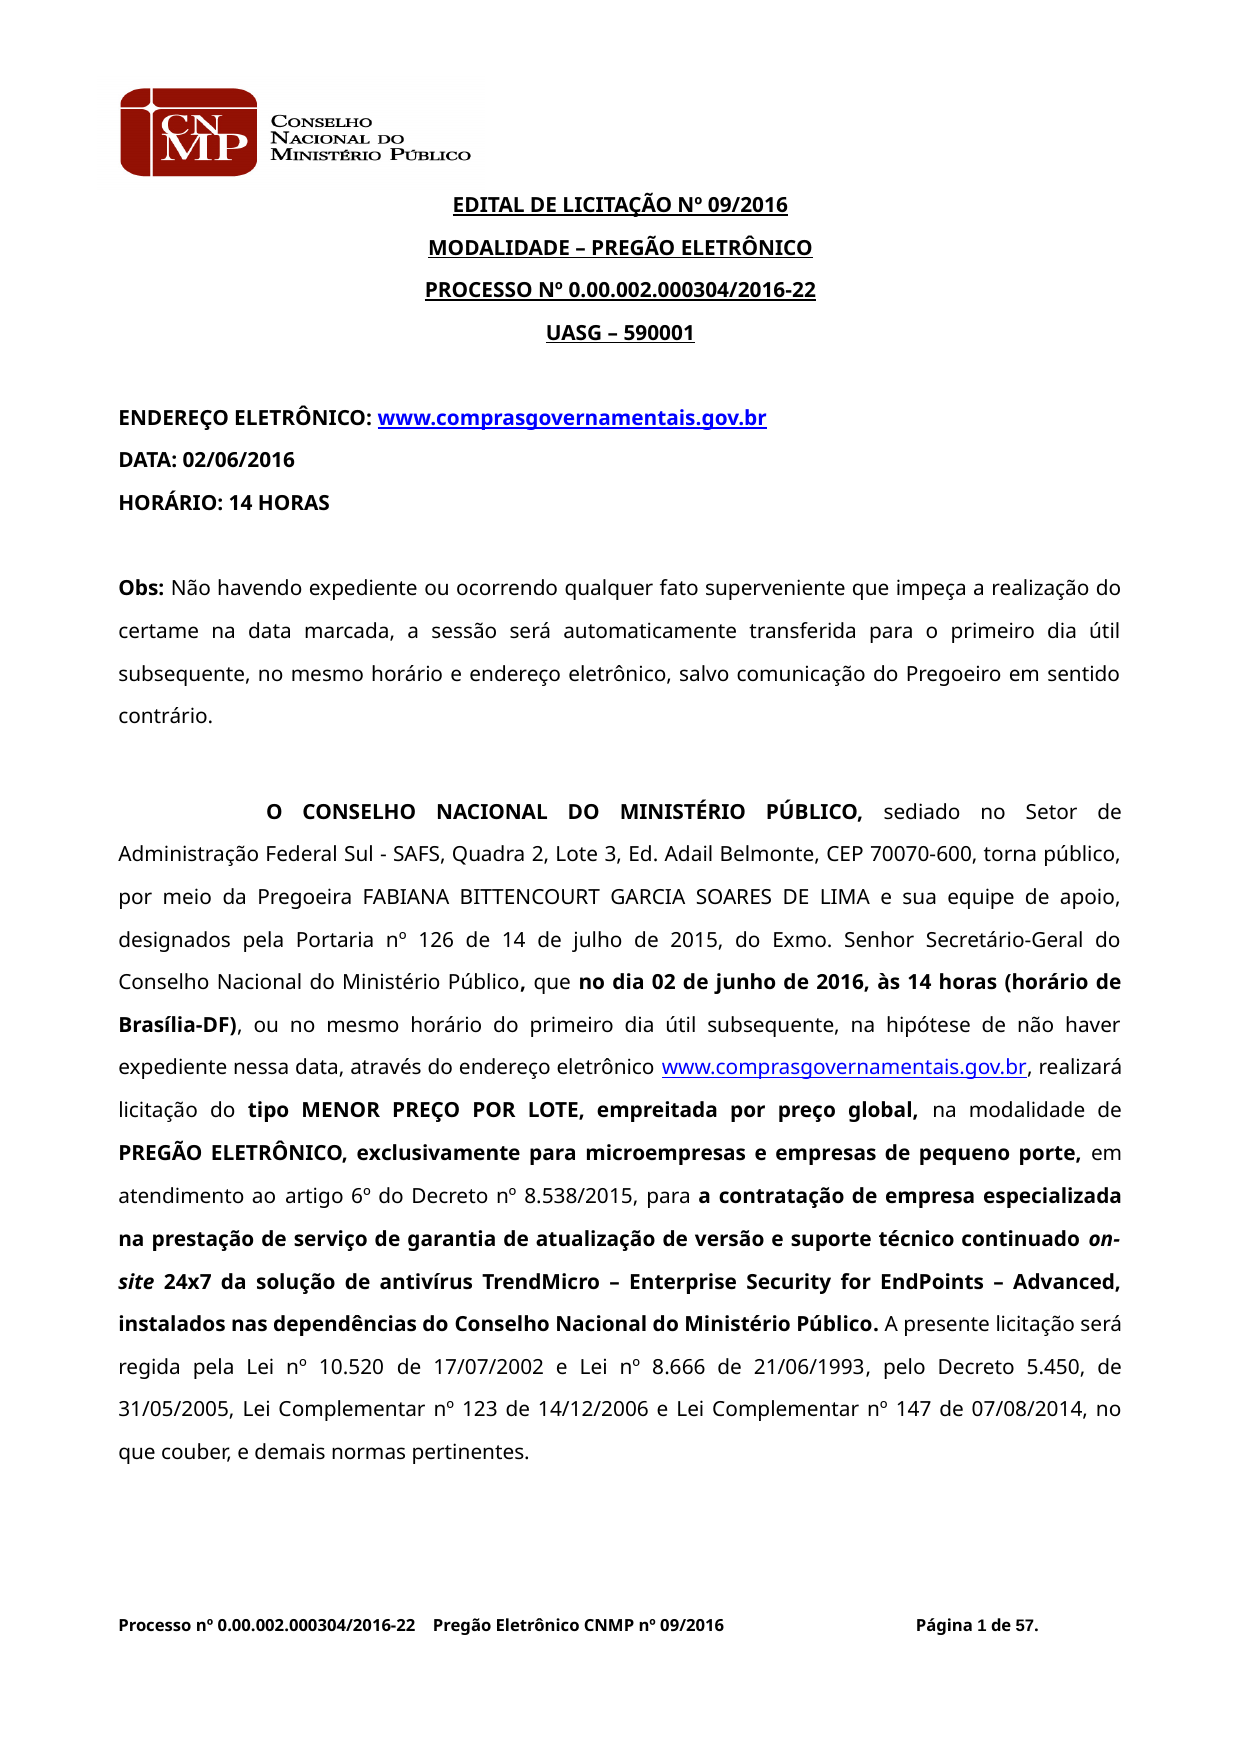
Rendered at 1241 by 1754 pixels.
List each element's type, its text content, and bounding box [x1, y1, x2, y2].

picture [97, 75, 486, 190]
text O CONSELHO NACIONAL DO MINISTÉRIO PÚBLICO, sediado no Setor de Administração Federal Sul - SAFS, Quadra 2, Lote 3, Ed. Adail Belmonte, CEP 70070-600, torna público, por meio da Pregoeira FABIANA BITTENCOURT GARCIA SOARES DE LIMA e sua equipe de apoio, designados pela Portaria nº 126 de 14 de julho de 2015, do Exmo. Senhor Secretário-Geral do Conselho Nacional do Ministério Público, que no dia 02 de junho de 2016, às 14 horas (horário de Brasília-DF), ou no mesmo horário do primeiro dia útil subsequente, na hipótese de não haver expediente nessa data, através do endereço eletrônico www.comprasgovernamentais.gov.br, realizará licitação do tipo MENOR PREÇO POR LOTE, empreitada por preço global, na modalidade de PREGÃO ELETRÔNICO, exclusivamente para microempresas e empresas de pequeno porte, em atendimento ao artigo 6º do Decreto nº 8.538/2015, para a contratação de empresa especializada na prestação de serviço de garantia de atualização de versão e suporte técnico continuado on-site 24x7 da solução de antivírus TrendMicro – Enterprise Security for EndPoints – Advanced, instalados nas dependências do Conselho Nacional do Ministério Público. A presente licitação será regida pela Lei nº 10.520 de 17/07/2002 e Lei nº 8.666 de 21/06/1993, pelo Decreto 5.450, de 31/05/2005, Lei Complementar nº 123 de 14/12/2006 e Lei Complementar nº 147 de 07/08/2014, no que couber, e demais normas pertinentes. [118, 797, 1122, 1466]
text UASG – 590001 [118, 318, 1122, 346]
text EDITAL DE LICITAÇÃO Nº 09/2016 [118, 190, 1122, 218]
text HORÁRIO: 14 HORAS [118, 488, 1122, 517]
text DATA: 02/06/2016 [118, 446, 1122, 474]
text ENDEREÇO ELETRÔNICO: www.comprasgovernamentais.gov.br [118, 403, 1122, 431]
text PROCESSO Nº 0.00.002.000304/2016-22 [118, 275, 1122, 304]
text Obs: Não havendo expediente ou ocorrendo qualquer fato superveniente que impeça a realização do certame na data marcada, a sessão será automaticamente transferida para o primeiro dia útil subsequente, no mesmo horário e endereço eletrônico, salvo comunicação do Pregoeiro em sentido contrário. [118, 573, 1122, 730]
text MODALIDADE – PREGÃO ELETRÔNICO [118, 233, 1122, 261]
